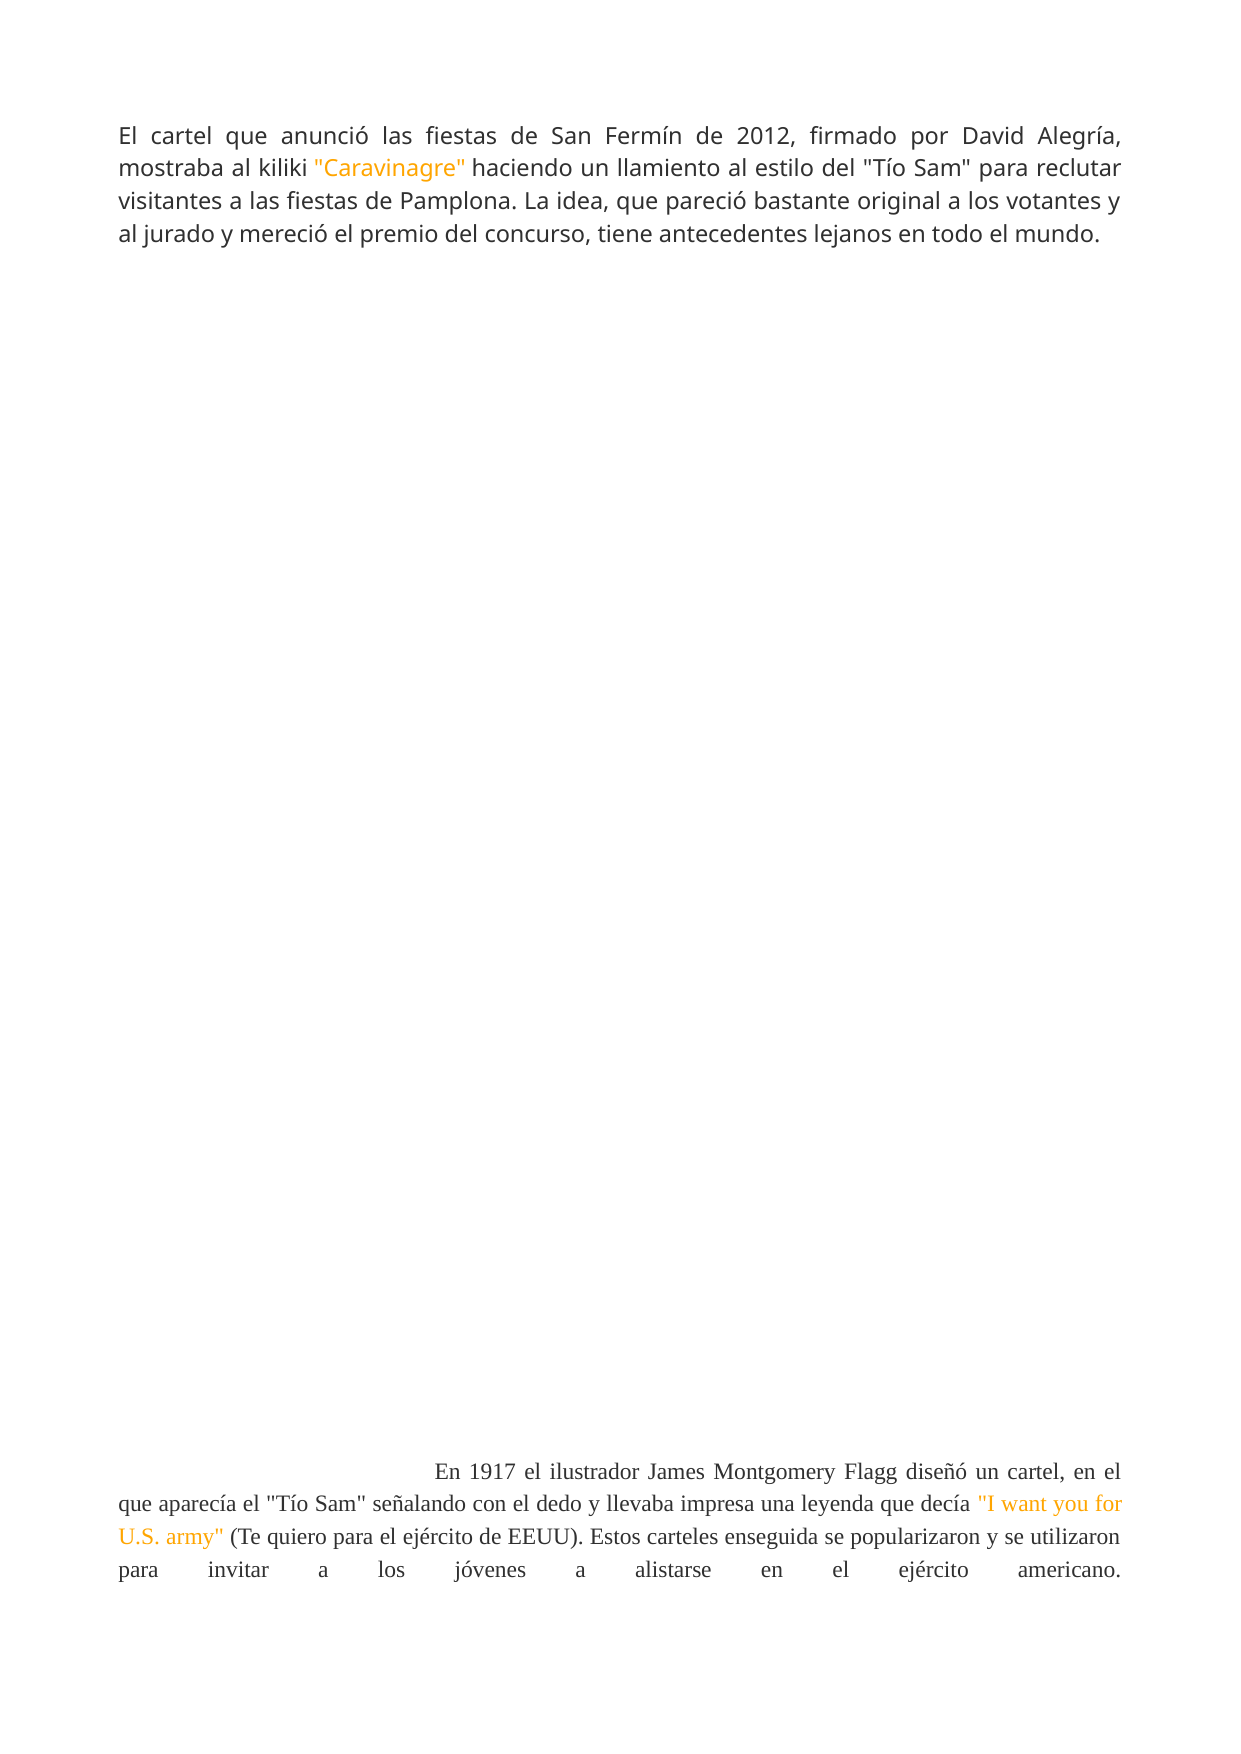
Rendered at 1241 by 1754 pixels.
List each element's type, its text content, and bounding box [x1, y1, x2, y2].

text El cartel que anunció las fiestas de San Fermín de 2012, firmado por David Alegría, mostraba al kiliki "Caravinagre" haciendo un llamiento al estilo del "Tío Sam" para reclutar visitantes a las fiestas de Pamplona. La idea, que pareció bastante original a los votantes y al jurado y mereció el premio del concurso, tiene antecedentes lejanos en todo el mundo. [118, 118, 1122, 249]
text En 1917 el ilustrador James Montgomery Flagg diseñó un cartel, en el que aparecía el "Tío Sam" señalando con el dedo y llevaba impresa una leyenda que decía "I want you for U.S. army" (Te quiero para el ejército de EEUU). Estos carteles enseguida se popularizaron y se utilizaron para invitar a los jóvenes a alistarse en el ejército americano. [118, 249, 1122, 1615]
